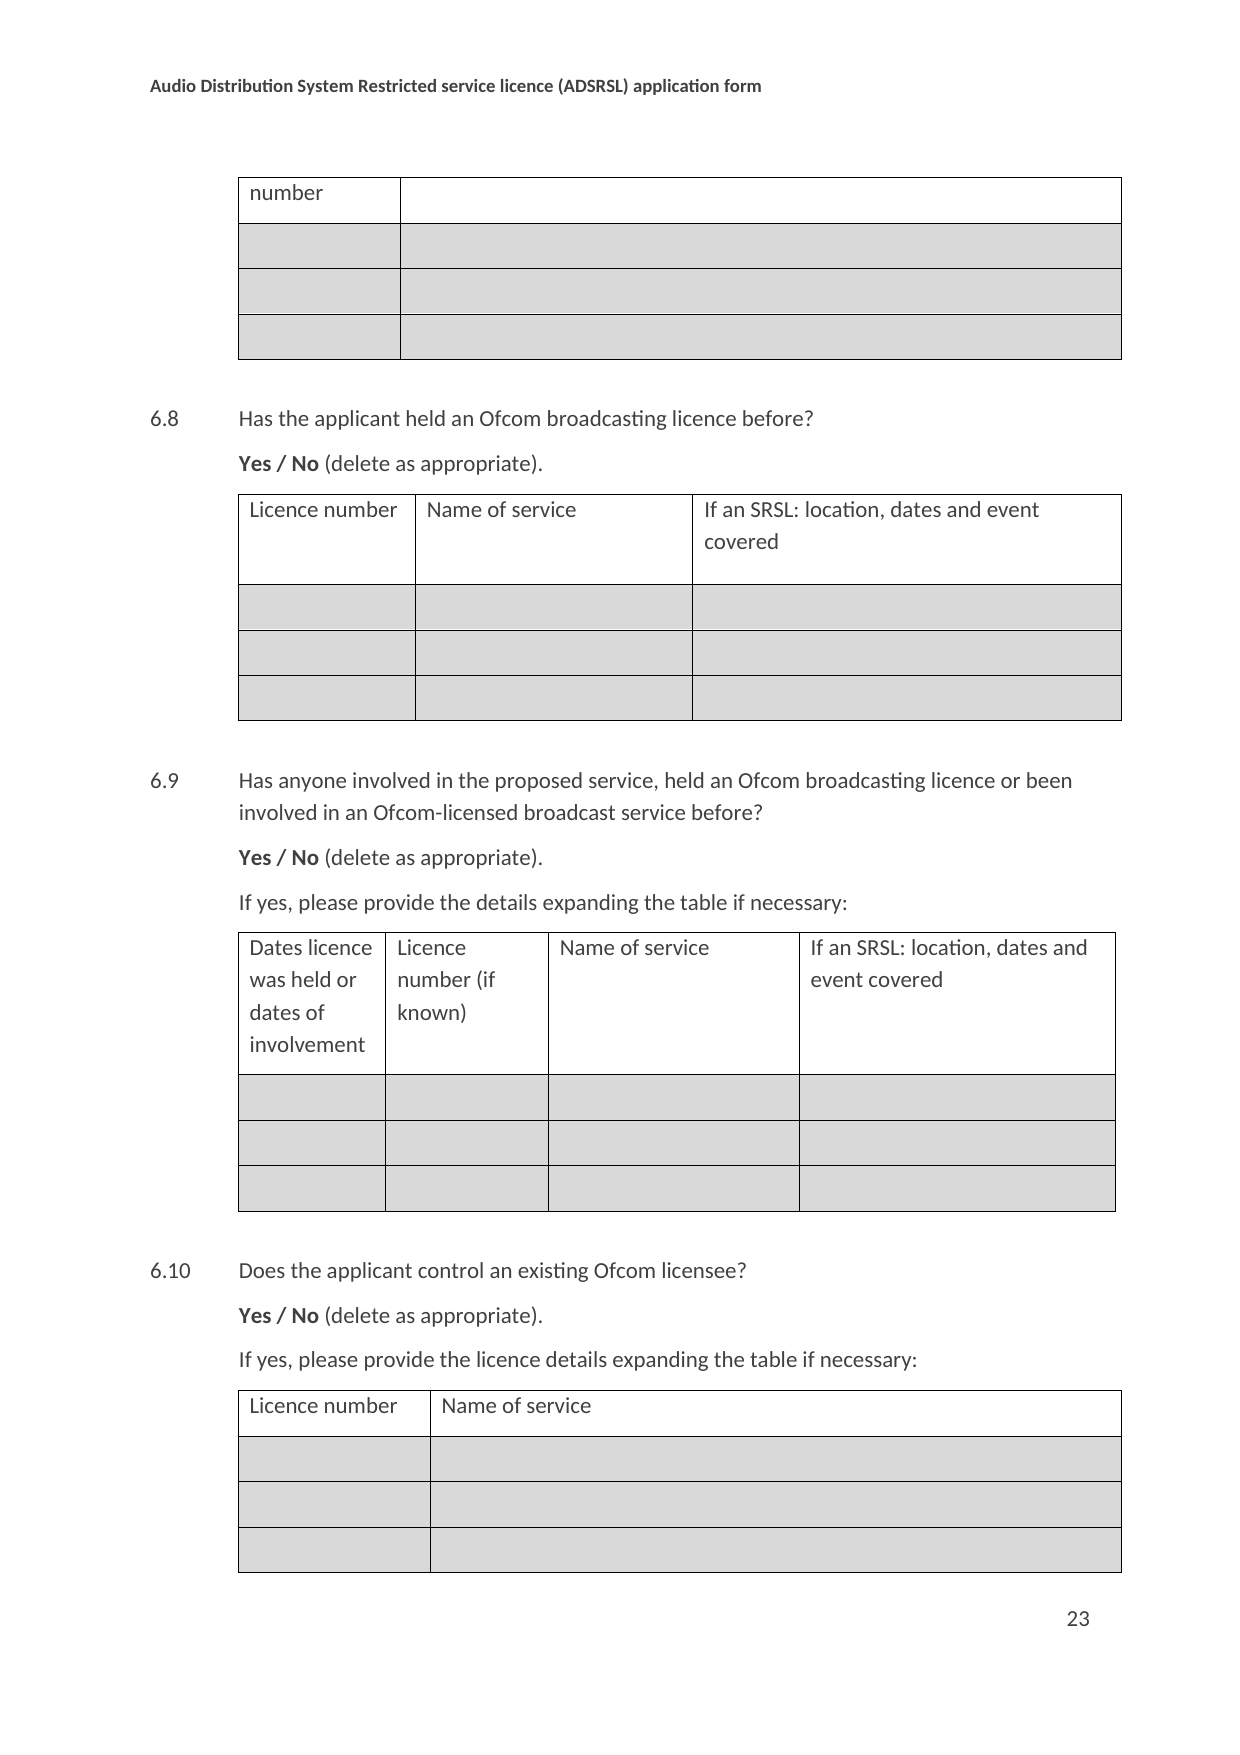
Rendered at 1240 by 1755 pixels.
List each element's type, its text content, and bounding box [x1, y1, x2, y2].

list Does the applicant control an existing Ofcom licensee? [150, 1256, 1089, 1284]
table_header Licence number [239, 495, 415, 584]
table_cell [693, 585, 1121, 629]
table_cell [239, 1166, 385, 1211]
table_cell [693, 631, 1121, 675]
text Yes / No (delete as appropriate). [225, 1301, 1089, 1329]
table_header number [239, 178, 400, 223]
table_cell [239, 676, 415, 720]
table_cell [431, 1528, 1121, 1572]
table_cell [401, 269, 1121, 313]
table_cell [386, 1121, 548, 1165]
table_cell [416, 585, 692, 629]
table_cell [800, 1121, 1115, 1165]
list Has anyone involved in the proposed service, held an Ofcom broadcasting licence or been involved in an Ofcom-licensed broadcast service before? [150, 766, 1089, 826]
table_header Name of service [416, 495, 692, 584]
table_cell [693, 676, 1121, 720]
table_cell [239, 224, 400, 268]
list Has the applicant held an Ofcom broadcasting licence before? [150, 404, 1089, 433]
table_cell [401, 224, 1121, 268]
table_header If an SRSL: location, dates and event covered [800, 933, 1115, 1074]
table_cell [549, 1075, 799, 1120]
table_cell [239, 1482, 430, 1527]
table_cell [386, 1075, 548, 1120]
text If yes, please provide the licence details expanding the table if necessary: [164, 1346, 1089, 1374]
table_cell [239, 315, 400, 359]
table_cell [549, 1166, 799, 1211]
table_cell [239, 585, 415, 629]
table_cell [800, 1166, 1115, 1211]
table_cell [431, 1482, 1121, 1527]
table_cell [800, 1075, 1115, 1120]
table_cell [239, 1437, 430, 1481]
table_cell [401, 315, 1121, 359]
table_cell [416, 676, 692, 720]
table_header Dates licence was held or dates of involvement [239, 933, 385, 1074]
table_cell [416, 631, 692, 675]
table_header [401, 178, 1121, 223]
table_cell [386, 1166, 548, 1211]
table_cell [549, 1121, 799, 1165]
table_cell [239, 1075, 385, 1120]
table_cell [239, 631, 415, 675]
table_header If an SRSL: location, dates and event covered [693, 495, 1121, 584]
table_cell [239, 1528, 430, 1572]
text If yes, please provide the details expanding the table if necessary: [164, 888, 1089, 916]
table_header Name of service [549, 933, 799, 1074]
table_header Licence number [239, 1391, 430, 1436]
table_header Name of service [431, 1391, 1121, 1436]
text Yes / No (delete as appropriate). [225, 843, 1089, 871]
text Yes / No (delete as appropriate). [239, 449, 1089, 477]
table_cell [431, 1437, 1121, 1481]
table_header Licence number (if known) [386, 933, 548, 1074]
table_cell [239, 269, 400, 313]
table_cell [239, 1121, 385, 1165]
